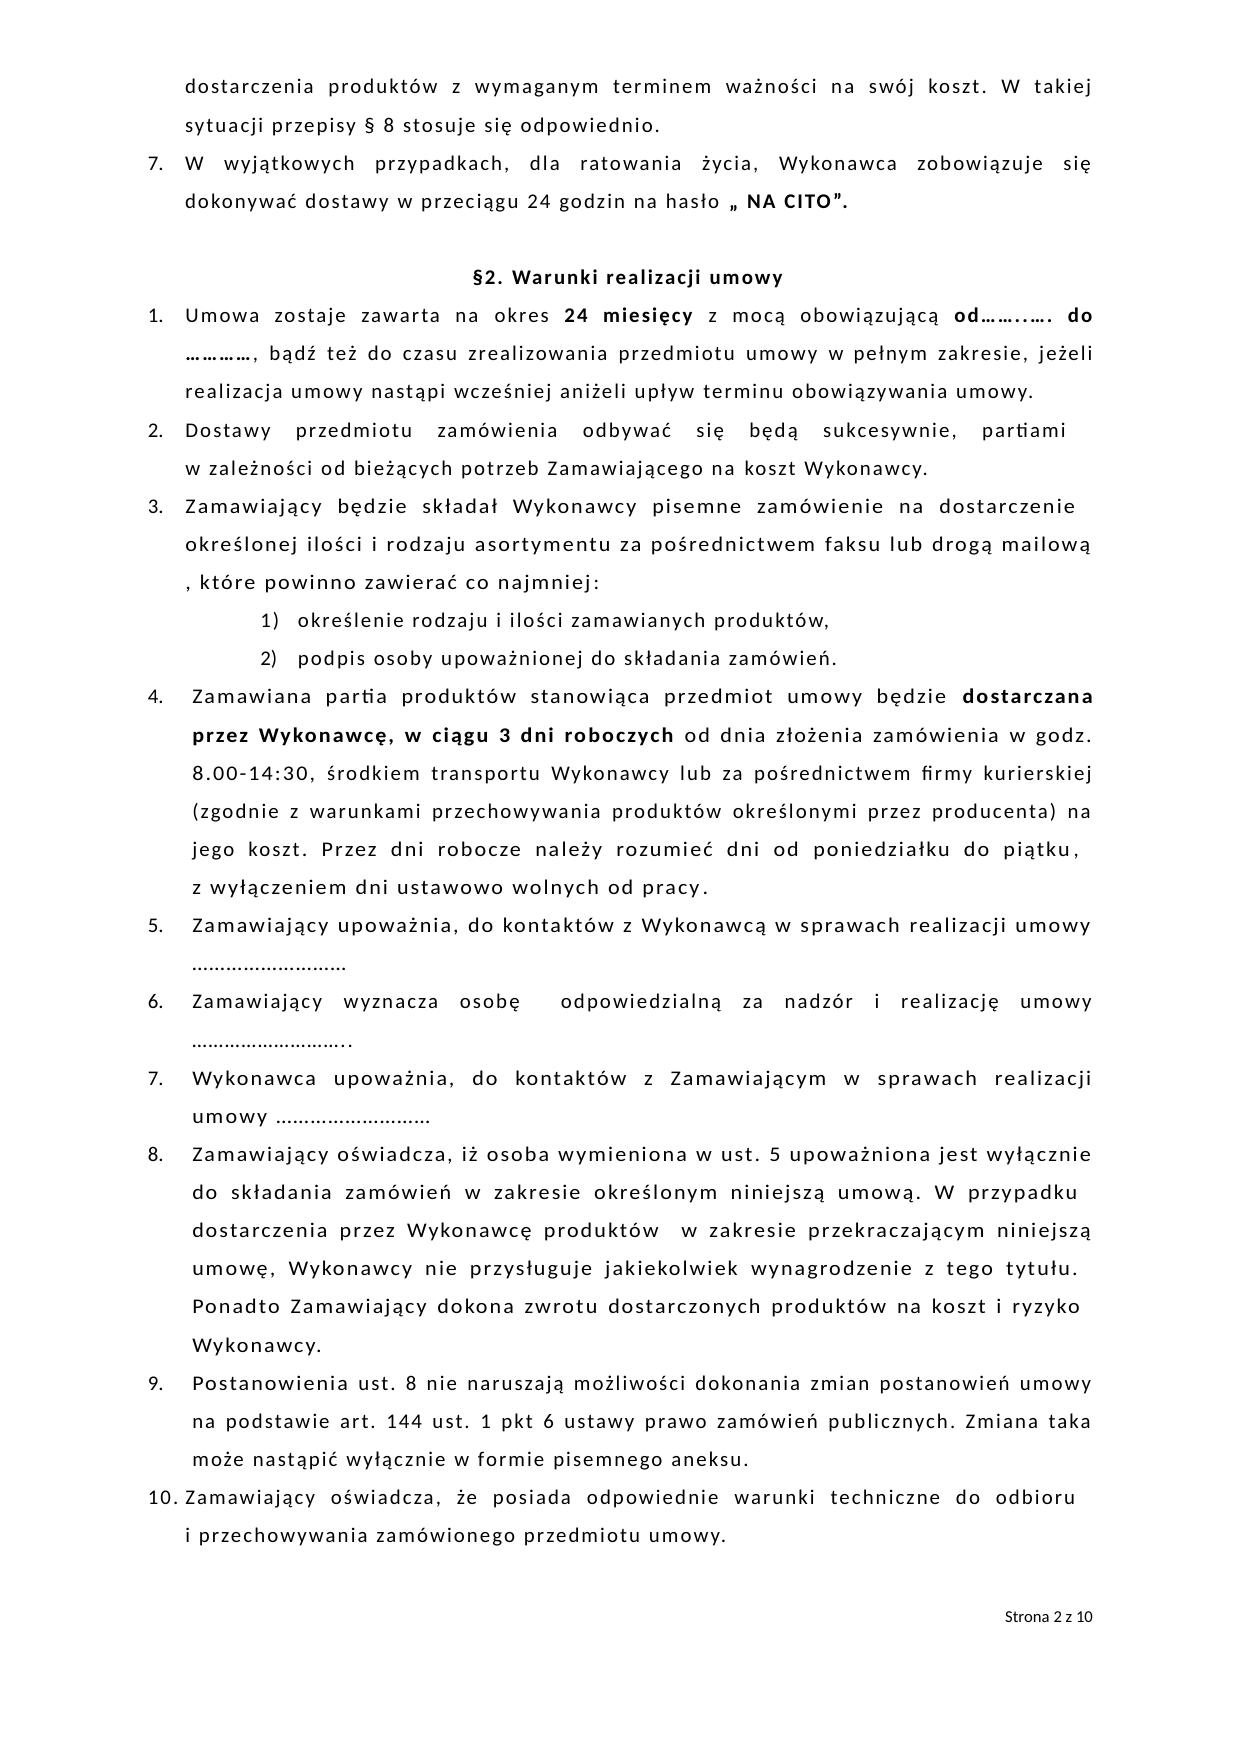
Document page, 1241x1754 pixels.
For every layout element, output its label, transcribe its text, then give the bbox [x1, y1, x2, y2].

list dostarczenia produktów z wymaganym terminem ważności na swój koszt. W takiej sytuacji przepisy § 8 stosuje się odpowiednio. [148, 74, 1093, 137]
list Umowa zostaje zawarta na okres 24 miesięcy z mocą obowiązującą od……..…. do …………, bądź też do czasu zrealizowania przedmiotu umowy w pełnym zakresie, jeżeli realizacja umowy nastąpi wcześniej aniżeli upływ terminu obowiązywania umowy. [148, 302, 1093, 404]
list Zamawiana partia produktów stanowiąca przedmiot umowy będzie dostarczana przez Wykonawcę, w ciągu 3 dni roboczych od dnia złożenia zamówienia w godz. 8.00-14:30, środkiem transportu Wykonawcy lub za pośrednictwem firmy kurierskiej (zgodnie z warunkami przechowywania produktów określonymi przez producenta) na jego koszt. Przez dni robocze należy rozumieć dni od poniedziałku do piątku, z wyłączeniem dni ustawowo wolnych od pracy. [148, 684, 1093, 900]
list podpis osoby upoważnionej do składania zamówień. [260, 646, 1093, 671]
list określenie rodzaju i ilości zamawianych produktów, [260, 607, 1093, 633]
list Dostawy przedmiotu zamówienia odbywać się będą sukcesywnie, partiami w zależności od bieżących potrzeb Zamawiającego na koszt Wykonawcy. [148, 417, 1093, 480]
list Wykonawca upoważnia, do kontaktów z Zamawiającym w sprawach realizacji umowy ……………………… [148, 1065, 1093, 1128]
list Zamawiający będzie składał Wykonawcy pisemne zamówienie na dostarczenie określonej ilości i rodzaju asortymentu za pośrednictwem faksu lub drogą mailową , które powinno zawierać co najmniej: [148, 493, 1093, 595]
list Zamawiający wyznacza osobę odpowiedzialną za nadzór i realizację umowy ……………………….. [148, 989, 1093, 1052]
text §2. Warunki realizacji umowy [162, 264, 1093, 290]
list W wyjątkowych przypadkach, dla ratowania życia, Wykonawca zobowiązuje się dokonywać dostawy w przeciągu 24 godzin na hasło „ NA CITO”. [148, 150, 1093, 213]
list Postanowienia ust. 8 nie naruszają możliwości dokonania zmian postanowień umowy na podstawie art. 144 ust. 1 pkt 6 ustawy prawo zamówień publicznych. Zmiana taka może nastąpić wyłącznie w formie pisemnego aneksu. [148, 1370, 1093, 1472]
list Zamawiający oświadcza, że posiada odpowiednie warunki techniczne do odbioru i przechowywania zamówionego przedmiotu umowy. [148, 1484, 1093, 1548]
list Zamawiający upoważnia, do kontaktów z Wykonawcą w sprawach realizacji umowy ……………………… [148, 912, 1093, 976]
list Zamawiający oświadcza, iż osoba wymieniona w ust. 5 upoważniona jest wyłącznie do składania zamówień w zakresie określonym niniejszą umową. W przypadku dostarczenia przez Wykonawcę produktów w zakresie przekraczającym niniejszą umowę, Wykonawcy nie przysługuje jakiekolwiek wynagrodzenie z tego tytułu. Ponadto Zamawiający dokona zwrotu dostarczonych produktów na koszt i ryzyko Wykonawcy. [148, 1141, 1093, 1357]
